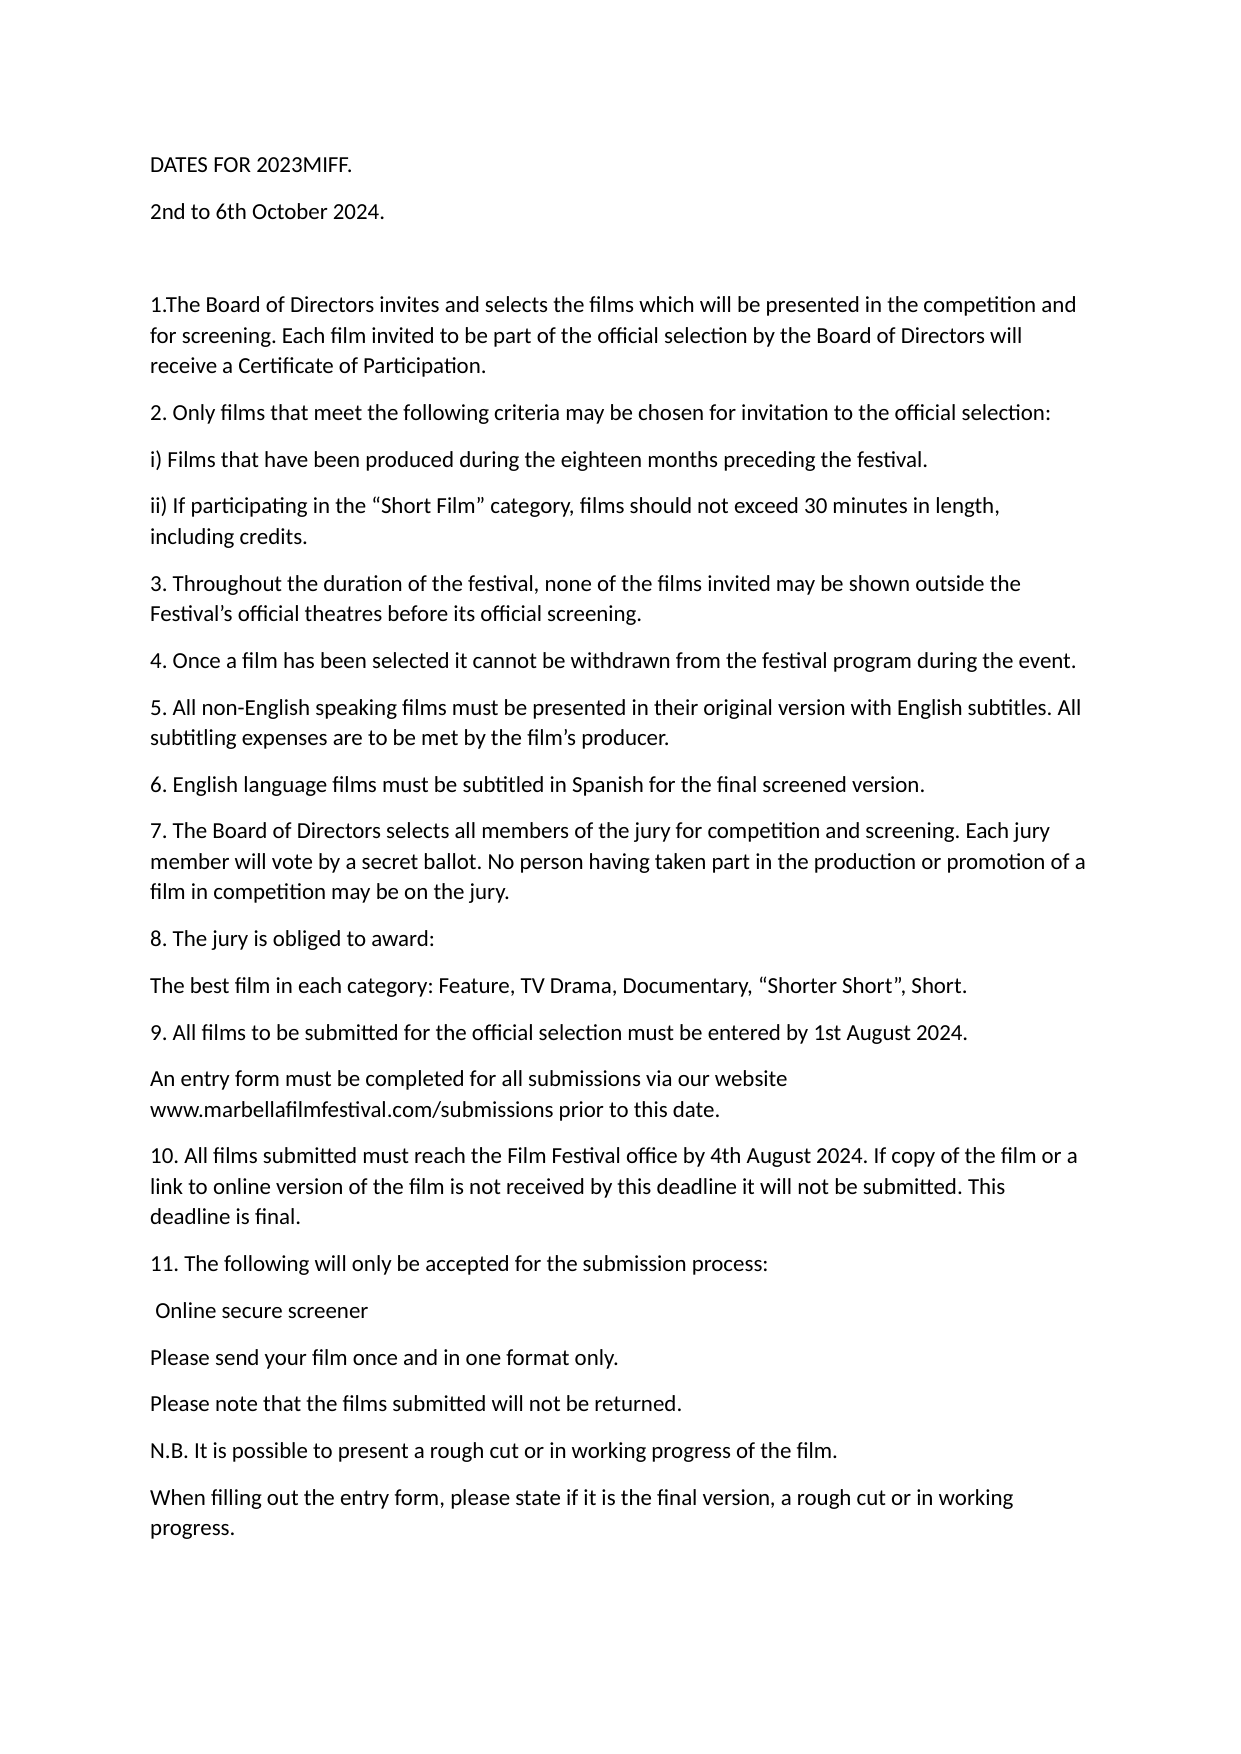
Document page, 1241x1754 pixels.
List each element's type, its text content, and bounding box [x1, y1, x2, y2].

text Please send your film once and in one format only. [150, 1343, 1090, 1371]
text 3. Throughout the duration of the festival, none of the films invited may be shown outside the Festival’s official theatres before its official screening. [150, 569, 1090, 627]
text Online secure screener [150, 1296, 1090, 1324]
text When filling out the entry form, please state if it is the final version, a rough cut or in working progress. [150, 1483, 1090, 1542]
text N.B. It is possible to present a rough cut or in working progress of the film. [150, 1436, 1090, 1464]
text 9. All films to be submitted for the official selection must be entered by 1st August 2024. [150, 1018, 1090, 1046]
text DATES FOR 2023MIFF. [150, 150, 1090, 178]
text ii) If participating in the “Short Film” category, films should not exceed 30 minutes in length, including credits. [150, 492, 1090, 550]
text The best film in each category: Feature, TV Drama, Documentary, “Shorter Short”, Short. [150, 971, 1090, 999]
text 6. English language films must be subtitled in Spanish for the final screened version. [150, 770, 1090, 798]
text 11. The following will only be accepted for the submission process: [150, 1249, 1090, 1277]
text Please note that the films submitted will not be returned. [150, 1389, 1090, 1418]
text 7. The Board of Directors selects all members of the jury for competition and screening. Each jury member will vote by a secret ballot. No person having taken part in the production or promotion of a film in competition may be on the jury. [150, 817, 1090, 905]
text i) Films that have been produced during the eighteen months preceding the festival. [150, 445, 1090, 473]
text An entry form must be completed for all submissions via our website www.marbellafilmfestival.com/submissions prior to this date. [150, 1064, 1090, 1123]
text 10. All films submitted must reach the Film Festival office by 4th August 2024. If copy of the film or a link to online version of the film is not received by this deadline it will not be submitted. This deadline is final. [150, 1142, 1090, 1230]
text 8. The jury is obliged to award: [150, 924, 1090, 952]
text 2nd to 6th October 2024. [150, 197, 1090, 225]
text 2. Only films that meet the following criteria may be chosen for invitation to the official selection: [150, 398, 1090, 426]
text 4. Once a film has been selected it cannot be withdrawn from the festival program during the event. [150, 646, 1090, 674]
text 5. All non-English speaking films must be presented in their original version with English subtitles. All subtitling expenses are to be met by the film’s producer. [150, 693, 1090, 751]
text 1.The Board of Directors invites and selects the films which will be presented in the competition and for screening. Each film invited to be part of the official selection by the Board of Directors will receive a Certificate of Participation. [150, 291, 1090, 379]
